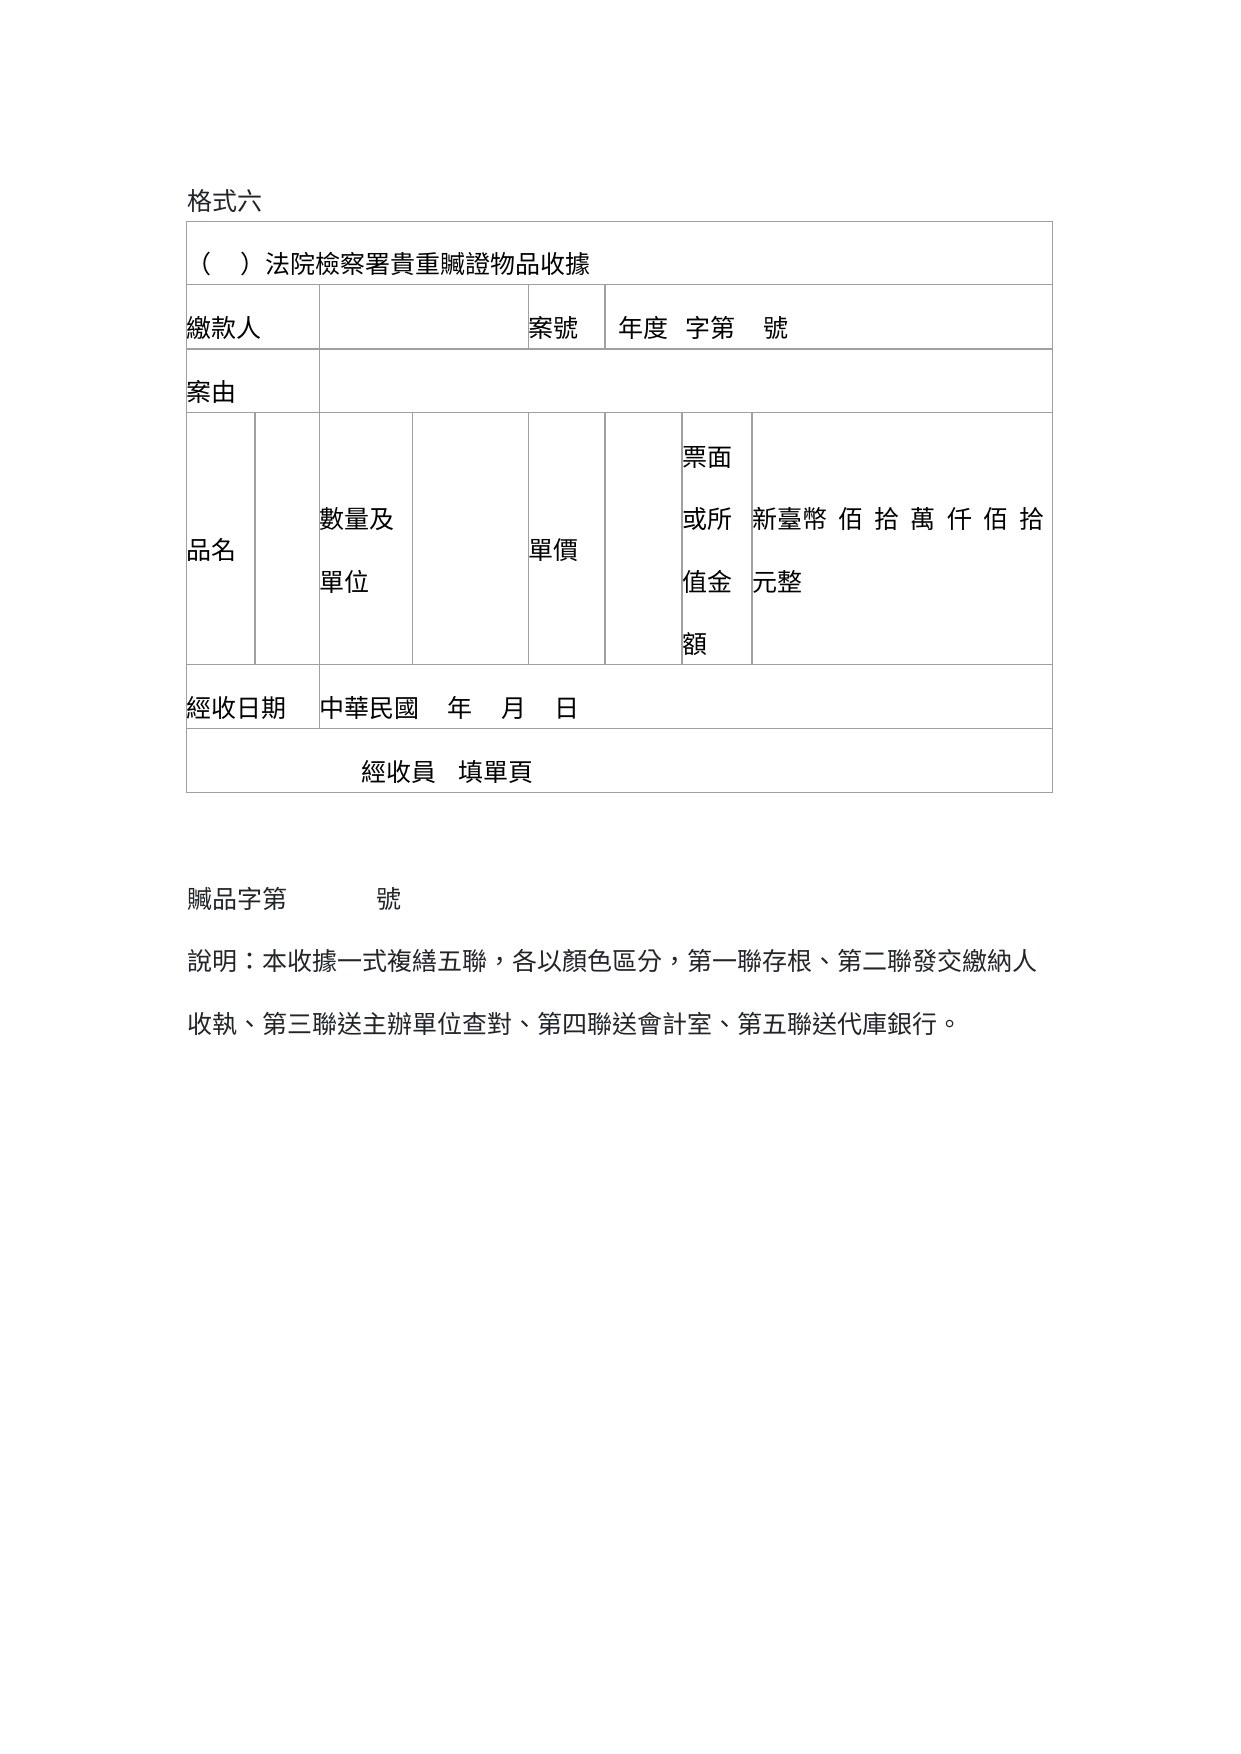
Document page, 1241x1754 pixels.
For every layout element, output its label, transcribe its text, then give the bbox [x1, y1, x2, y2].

table_cell 中華民國 年 月 日 [320, 665, 1052, 727]
table_cell [413, 413, 528, 663]
table_cell [320, 350, 1052, 412]
text 贓品字第 號 [187, 793, 1053, 918]
table_cell 經收員 填單頁 [187, 729, 1052, 792]
table_cell 新臺幣 佰 拾 萬 仟 佰 拾 元整 [753, 413, 1052, 663]
table_cell 票面或所值金額 [683, 413, 751, 663]
table_header （ ）法院檢察署貴重贓證物品收據 [187, 222, 1052, 284]
table_cell 數量及單位 [320, 413, 412, 663]
table_cell 經收日期 [187, 665, 319, 727]
table_cell 案由 [187, 350, 319, 412]
text 格式六 [187, 158, 1053, 221]
text 說明：本收據一式複繕五聯，各以顏色區分，第一聯存根、第二聯發交繳納人收執、第三聯送主辦單位查對、第四聯送會計室、第五聯送代庫銀行。 [187, 918, 1053, 1043]
table_cell 繳款人 [187, 285, 319, 348]
table_cell 案號 [529, 285, 604, 348]
table_cell 單價 [529, 413, 604, 663]
table_cell [320, 285, 528, 348]
table_cell 年度 字第 號 [606, 285, 1052, 348]
table_cell [606, 413, 681, 663]
table_cell 品名 [187, 413, 254, 663]
table_cell [256, 413, 319, 663]
